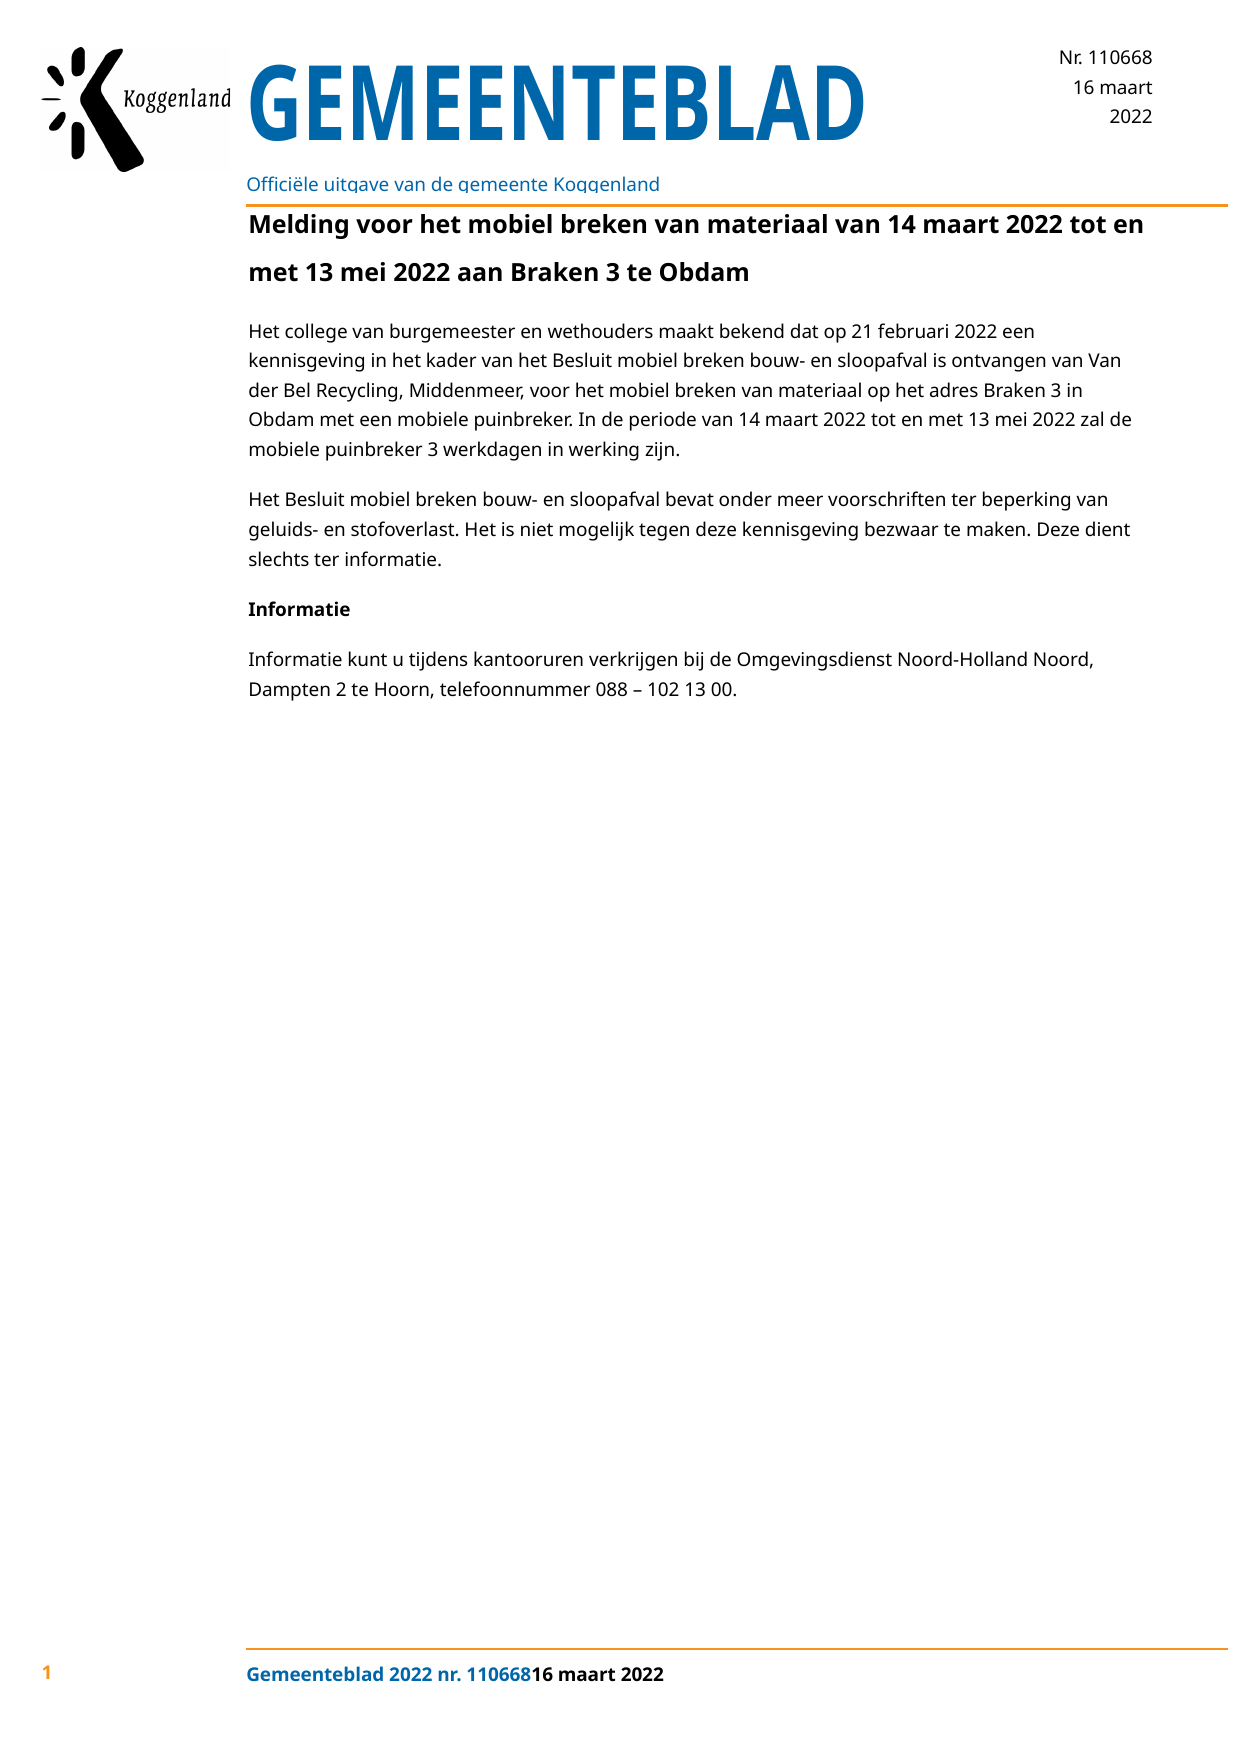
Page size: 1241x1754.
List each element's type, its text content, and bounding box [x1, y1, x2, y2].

picture [41, 47, 231, 172]
text Informatie [248, 596, 1152, 622]
text Het college van burgemeester en wethouders maakt bekend dat op 21 februari 2022 een kennisgeving in het kader van het Besluit mobiel breken bouw- en sloopafval is ontvangen van Van der Bel Recycling, Middenmeer, voor het mobiel breken van materiaal op het adres Braken 3 in Obdam met een mobiele puinbreker. In de periode van 14 maart 2022 tot en met 13 mei 2022 zal de mobiele puinbreker 3 werkdagen in werking zijn. [248, 318, 1152, 462]
text Informatie kunt u tijdens kantooruren verkrijgen bij de Omgevingsdienst Noord-Holland Noord, Dampten 2 te Hoorn, telefoonnummer 088 – 102 13 00. [248, 647, 1152, 702]
text Het Besluit mobiel breken bouw- en sloopafval bevat onder meer voorschriften ter beperking van geluids- en stofoverlast. Het is niet mogelijk tegen deze kennisgeving bezwaar te maken. Deze dient slechts ter informatie. [248, 487, 1152, 572]
text Melding voor het mobiel breken van materiaal van 14 maart 2022 tot en met 13 mei 2022 aan Braken 3 te Obdam [248, 207, 1152, 288]
